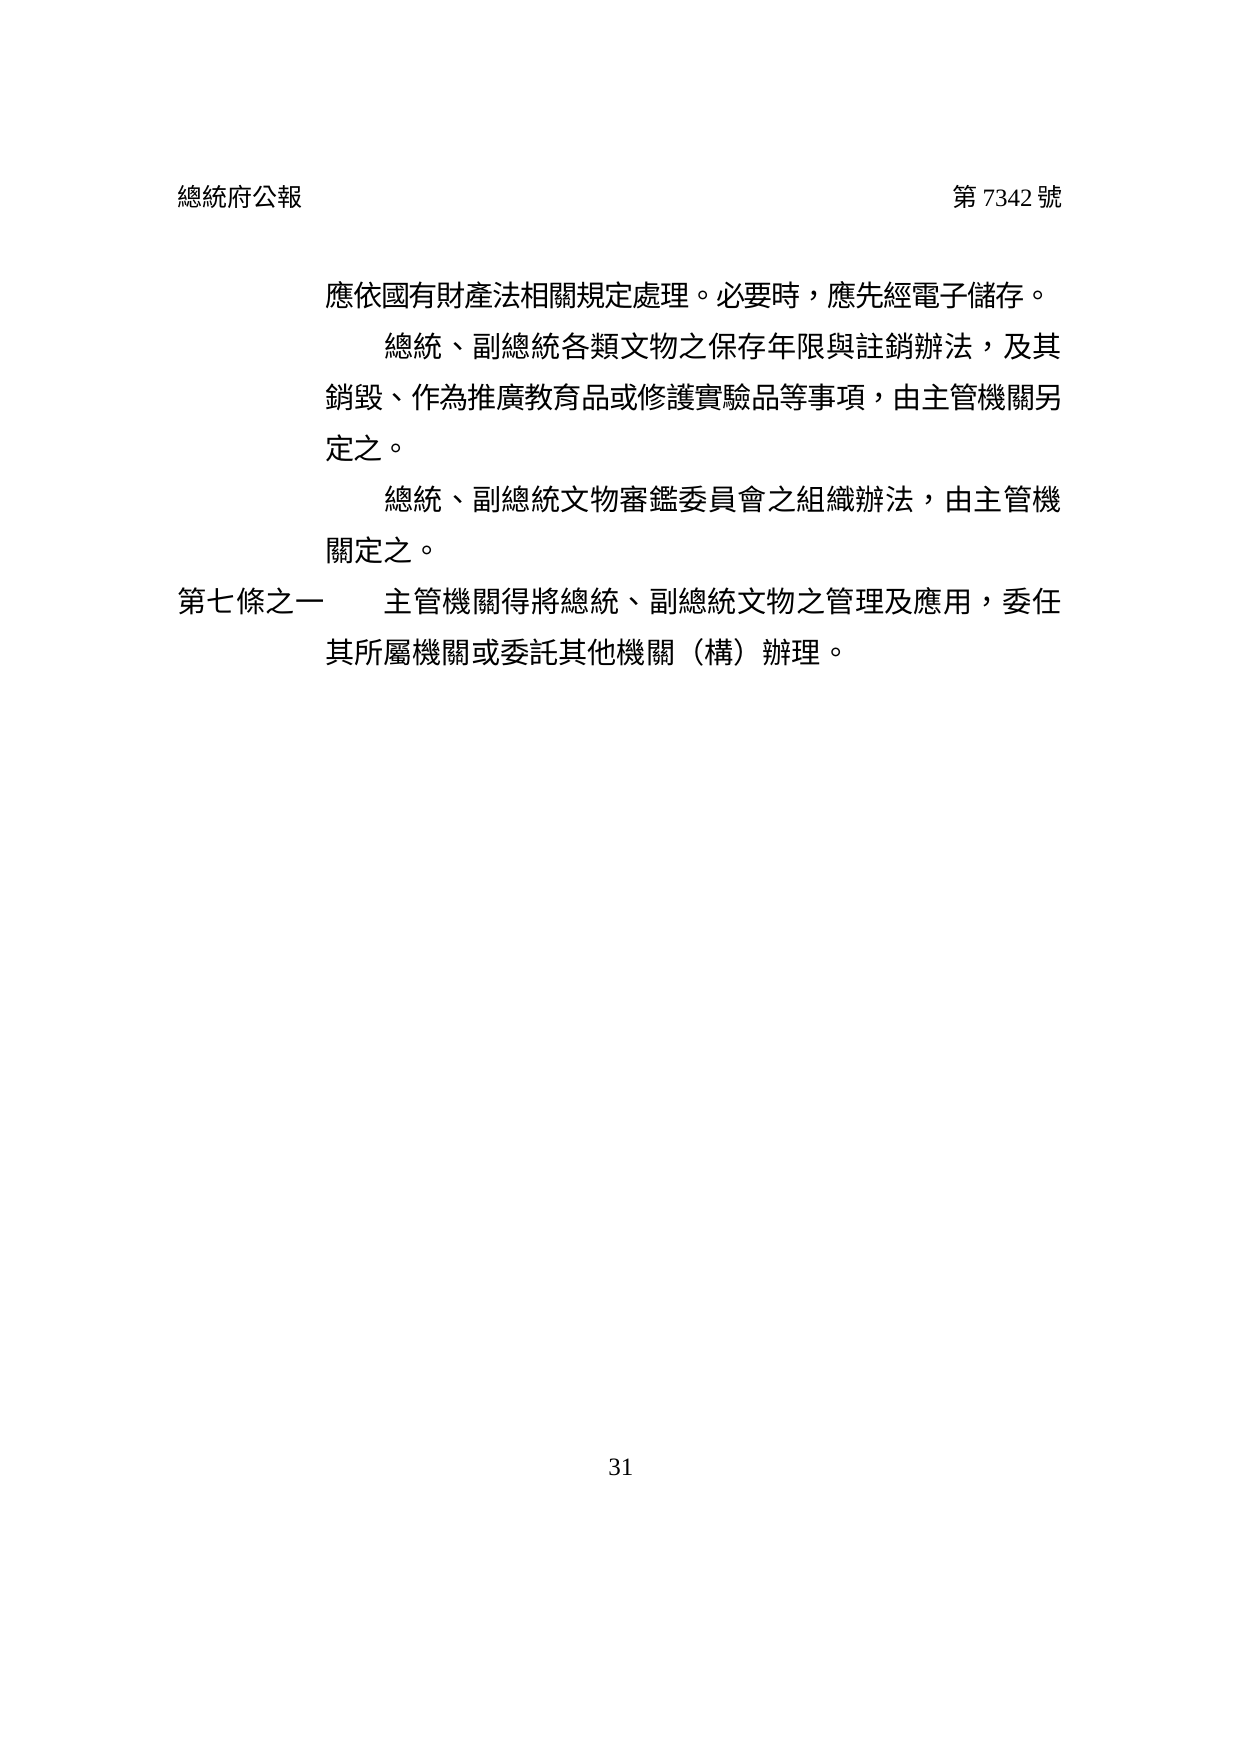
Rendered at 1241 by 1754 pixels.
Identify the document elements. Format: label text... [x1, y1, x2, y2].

text 總統、副總統各類文物之保存年限與註銷辦法，及其銷毀、作為推廣教育品或修護實驗品等事項，由主管機關另定之。 [325, 317, 1064, 470]
text 第七條之一 主管機關得將總統、副總統文物之管理及應用，委任其所屬機關或委託其他機關（構）辦理。 [177, 572, 1064, 674]
text 應依國有財產法相關規定處理。必要時，應先經電子儲存。 [325, 266, 1064, 317]
text 總統、副總統文物審鑑委員會之組織辦法，由主管機關定之。 [325, 470, 1064, 572]
